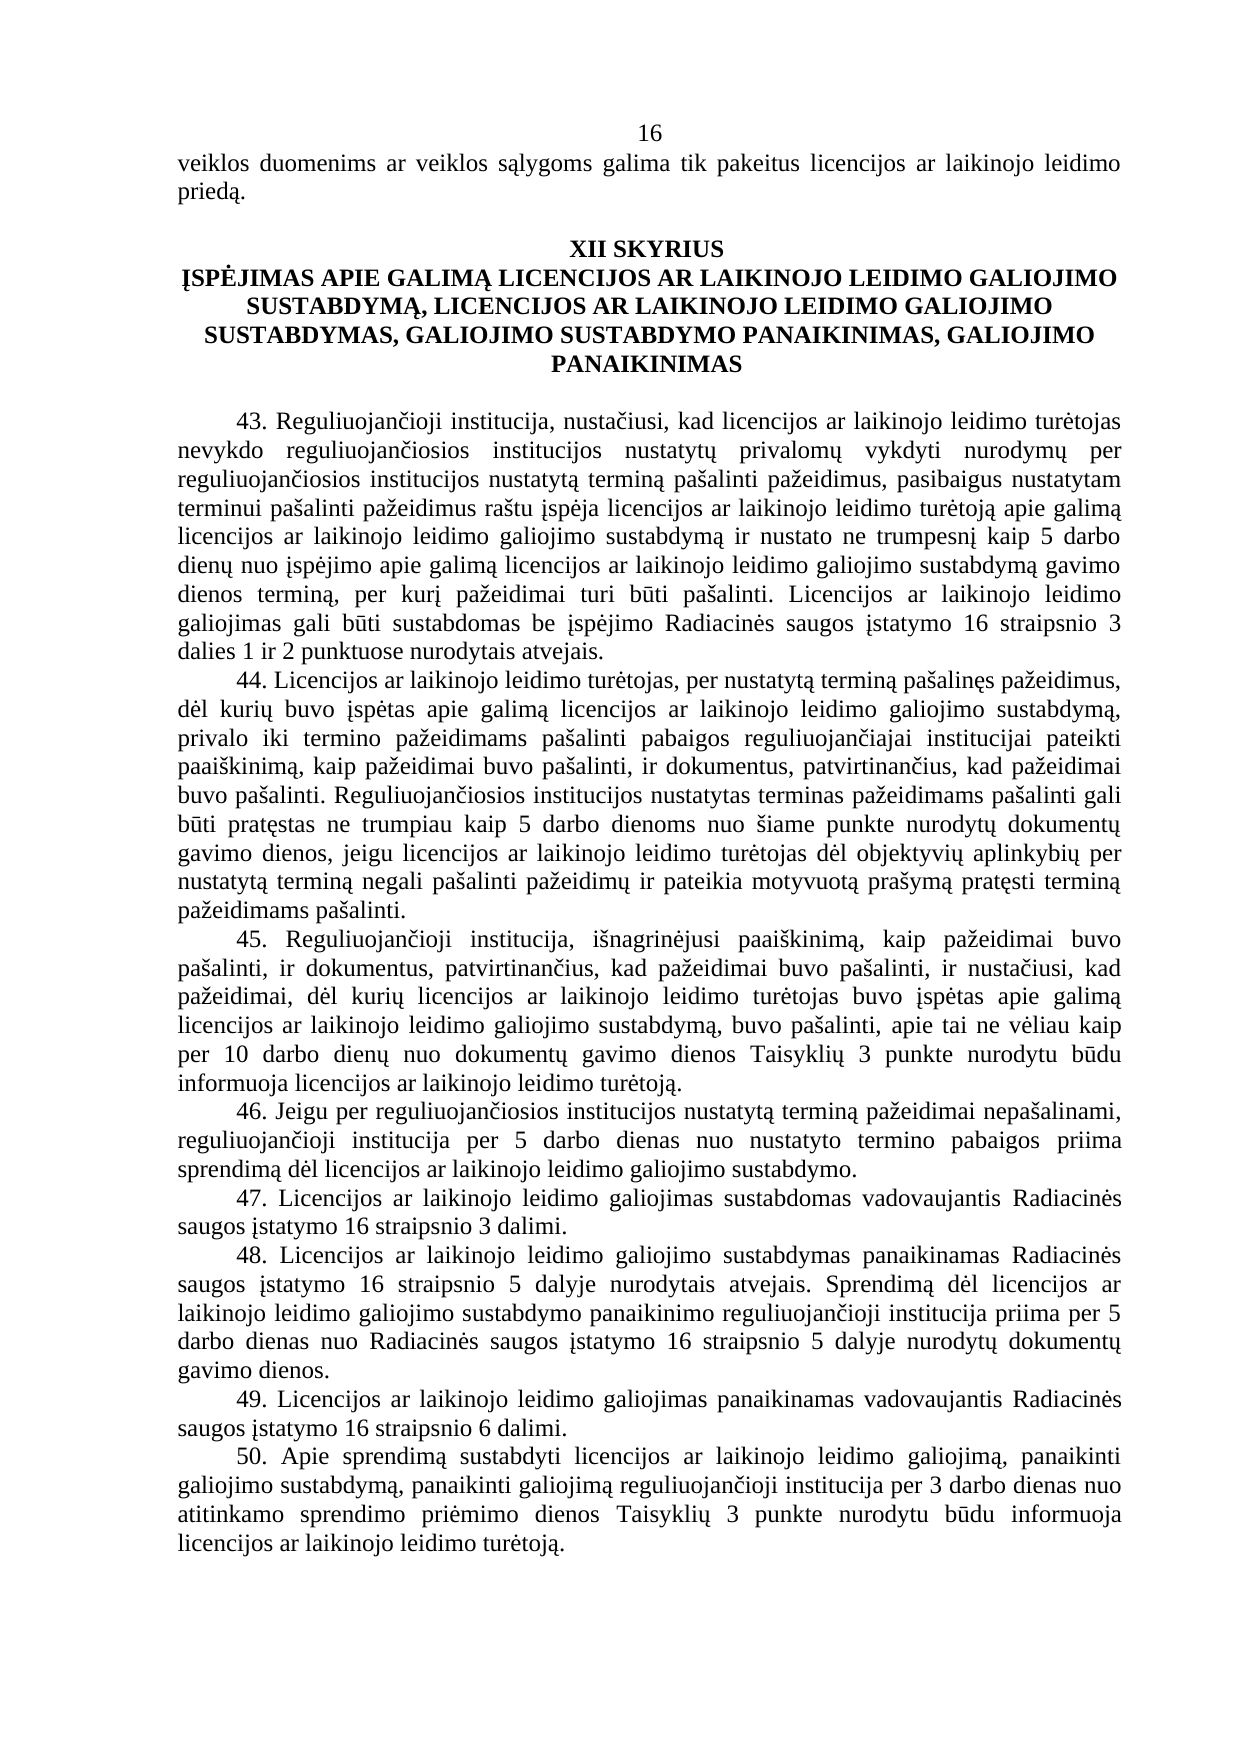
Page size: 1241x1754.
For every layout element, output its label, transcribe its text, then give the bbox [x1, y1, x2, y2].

text 49. Licencijos ar laikinojo leidimo galiojimas panaikinamas vadovaujantis Radiacinės saugos įstatymo 16 straipsnio 6 dalimi. [177, 1384, 1122, 1441]
text XII SKYRIUS [177, 234, 1122, 263]
text veiklos duomenims ar veiklos sąlygoms galima tik pakeitus licencijos ar laikinojo leidimo priedą. [177, 148, 1122, 205]
text 44. Licencijos ar laikinojo leidimo turėtojas, per nustatytą terminą pašalinęs pažeidimus, dėl kurių buvo įspėtas apie galimą licencijos ar laikinojo leidimo galiojimo sustabdymą, privalo iki termino pažeidimams pašalinti pabaigos reguliuojančiajai institucijai pateikti paaiškinimą, kaip pažeidimai buvo pašalinti, ir dokumentus, patvirtinančius, kad pažeidimai buvo pašalinti. Reguliuojančiosios institucijos nustatytas terminas pažeidimams pašalinti gali būti pratęstas ne trumpiau kaip 5 darbo dienoms nuo šiame punkte nurodytų dokumentų gavimo dienos, jeigu licencijos ar laikinojo leidimo turėtojas dėl objektyvių aplinkybių per nustatytą terminą negali pašalinti pažeidimų ir pateikia motyvuotą prašymą pratęsti terminą pažeidimams pašalinti. [177, 665, 1122, 924]
text 50. Apie sprendimą sustabdyti licencijos ar laikinojo leidimo galiojimą, panaikinti galiojimo sustabdymą, panaikinti galiojimą reguliuojančioji institucija per 3 darbo dienas nuo atitinkamo sprendimo priėmimo dienos Taisyklių 3 punkte nurodytu būdu informuoja licencijos ar laikinojo leidimo turėtoją. [177, 1441, 1122, 1556]
text 48. Licencijos ar laikinojo leidimo galiojimo sustabdymas panaikinamas Radiacinės saugos įstatymo 16 straipsnio 5 dalyje nurodytais atvejais. Sprendimą dėl licencijos ar laikinojo leidimo galiojimo sustabdymo panaikinimo reguliuojančioji institucija priima per 5 darbo dienas nuo Radiacinės saugos įstatymo 16 straipsnio 5 dalyje nurodytų dokumentų gavimo dienos. [177, 1240, 1122, 1384]
text 43. Reguliuojančioji institucija, nustačiusi, kad licencijos ar laikinojo leidimo turėtojas nevykdo reguliuojančiosios institucijos nustatytų privalomų vykdyti nurodymų per reguliuojančiosios institucijos nustatytą terminą pašalinti pažeidimus, pasibaigus nustatytam terminui pašalinti pažeidimus raštu įspėja licencijos ar laikinojo leidimo turėtoją apie galimą licencijos ar laikinojo leidimo galiojimo sustabdymą ir nustato ne trumpesnį kaip 5 darbo dienų nuo įspėjimo apie galimą licencijos ar laikinojo leidimo galiojimo sustabdymą gavimo dienos terminą, per kurį pažeidimai turi būti pašalinti. Licencijos ar laikinojo leidimo galiojimas gali būti sustabdomas be įspėjimo Radiacinės saugos įstatymo 16 straipsnio 3 dalies 1 ir 2 punktuose nurodytais atvejais. [177, 406, 1122, 665]
text 46. Jeigu per reguliuojančiosios institucijos nustatytą terminą pažeidimai nepašalinami, reguliuojančioji institucija per 5 darbo dienas nuo nustatyto termino pabaigos priima sprendimą dėl licencijos ar laikinojo leidimo galiojimo sustabdymo. [177, 1096, 1122, 1183]
text 45. Reguliuojančioji institucija, išnagrinėjusi paaiškinimą, kaip pažeidimai buvo pašalinti, ir dokumentus, patvirtinančius, kad pažeidimai buvo pašalinti, ir nustačiusi, kad pažeidimai, dėl kurių licencijos ar laikinojo leidimo turėtojas buvo įspėtas apie galimą licencijos ar laikinojo leidimo galiojimo sustabdymą, buvo pašalinti, apie tai ne vėliau kaip per 10 darbo dienų nuo dokumentų gavimo dienos Taisyklių 3 punkte nurodytu būdu informuoja licencijos ar laikinojo leidimo turėtoją. [177, 924, 1122, 1096]
text ĮSPĖJIMAS APIE GALIMĄ LICENCIJOS AR LAIKINOJO LEIDIMO GALIOJIMO SUSTABDYMĄ, LICENCIJOS AR LAIKINOJO LEIDIMO GALIOJIMO SUSTABDYMAS, GALIOJIMO SUSTABDYMO PANAIKINIMAS, GALIOJIMO PANAIKINIMAS [177, 263, 1122, 378]
text 47. Licencijos ar laikinojo leidimo galiojimas sustabdomas vadovaujantis Radiacinės saugos įstatymo 16 straipsnio 3 dalimi. [177, 1183, 1122, 1240]
